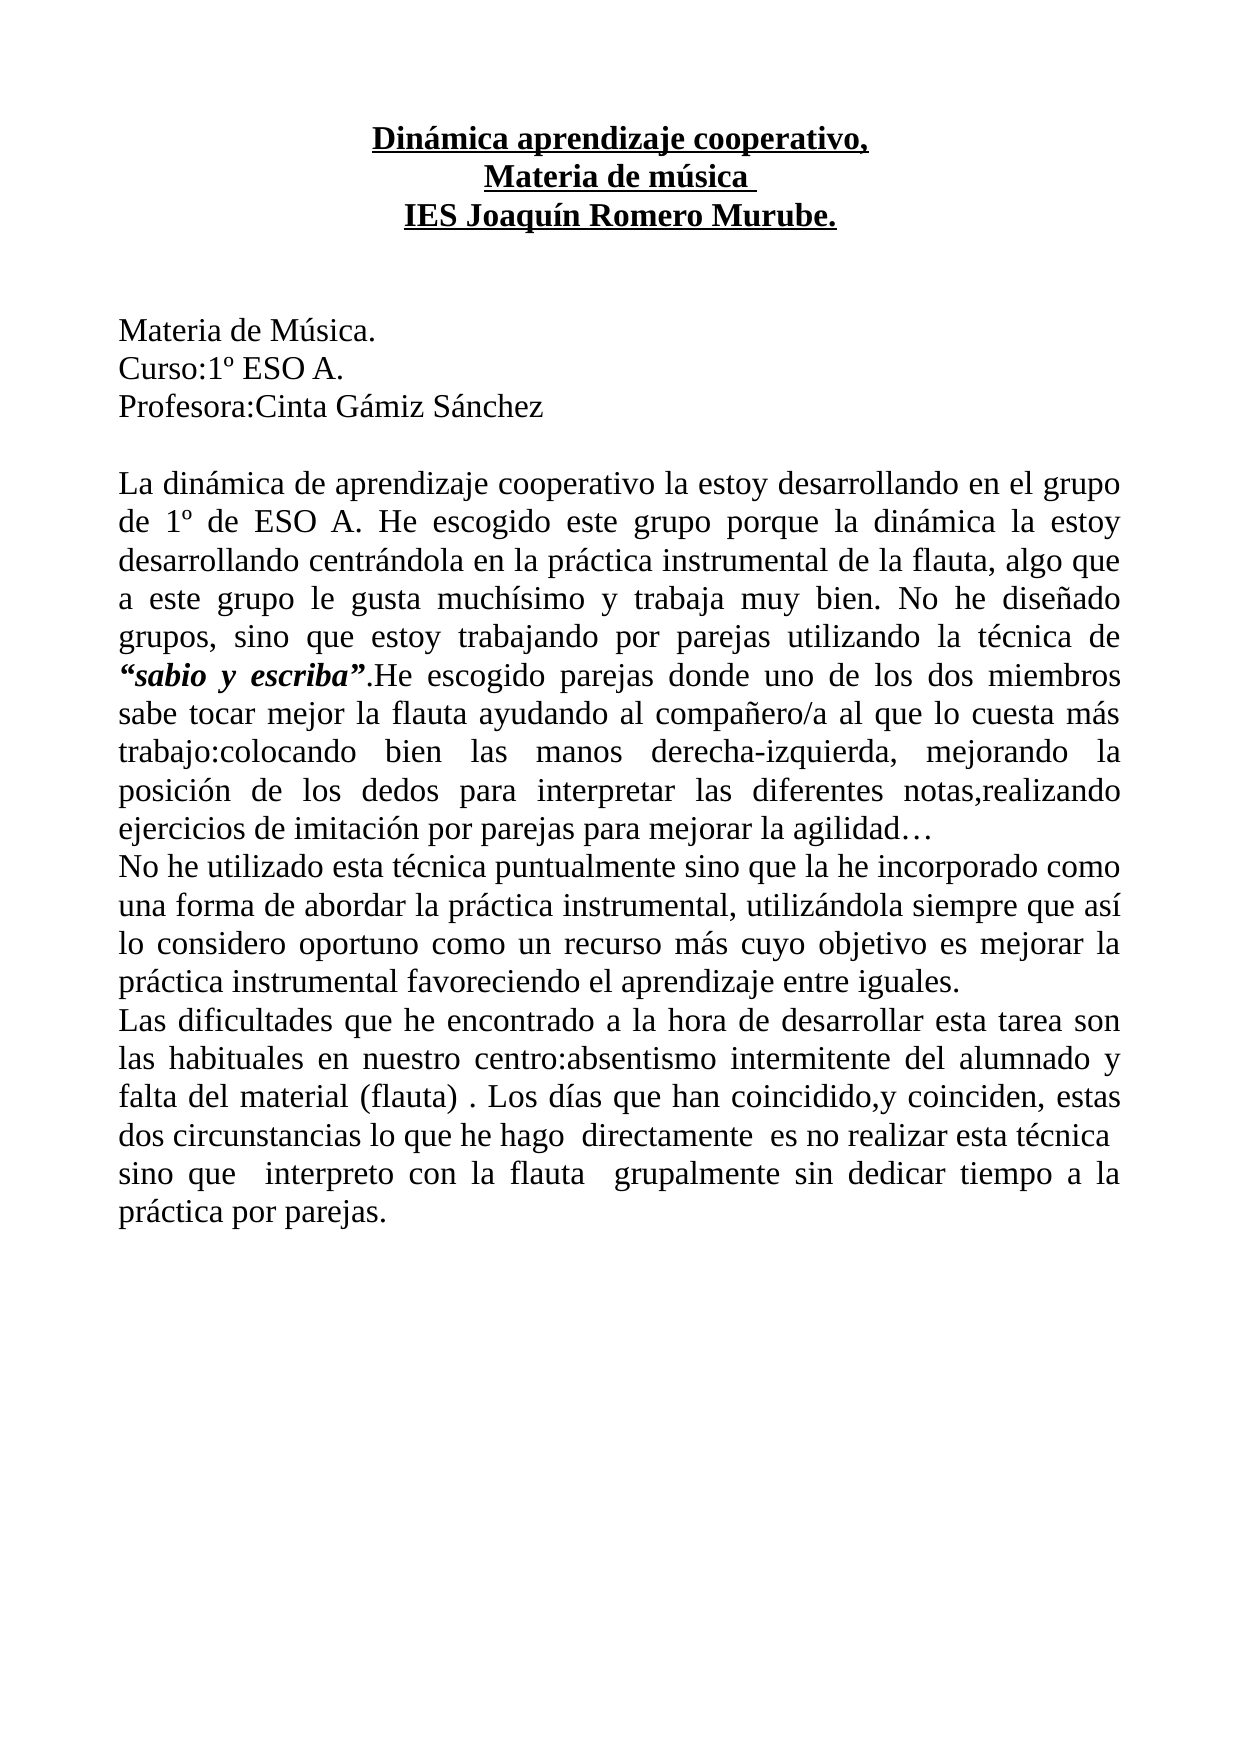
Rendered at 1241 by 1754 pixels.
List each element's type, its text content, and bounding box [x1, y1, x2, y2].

text Materia de música [118, 156, 1122, 195]
text Profesora:Cinta Gámiz Sánchez [118, 386, 1122, 425]
text Dinámica aprendizaje cooperativo, [118, 118, 1122, 156]
text IES Joaquín Romero Murube. [118, 195, 1122, 233]
text La dinámica de aprendizaje cooperativo la estoy desarrollando en el grupo de 1º de ESO A. He escogido este grupo porque la dinámica la estoy desarrollando centrándola en la práctica instrumental de la flauta, algo que a este grupo le gusta muchísimo y trabaja muy bien. No he diseñado grupos, sino que estoy trabajando por parejas utilizando la técnica de “sabio y escriba”.He escogido parejas donde uno de los dos miembros sabe tocar mejor la flauta ayudando al compañero/a al que lo cuesta más trabajo:colocando bien las manos derecha-izquierda, mejorando la posición de los dedos para interpretar las diferentes notas,realizando ejercicios de imitación por parejas para mejorar la agilidad… [118, 463, 1122, 846]
text sino que interpreto con la flauta grupalmente sin dedicar tiempo a la práctica por parejas. [118, 1153, 1122, 1230]
text Curso:1º ESO A. [118, 348, 1122, 386]
text Las dificultades que he encontrado a la hora de desarrollar esta tarea son las habituales en nuestro centro:absentismo intermitente del alumnado y falta del material (flauta) . Los días que han coincidido,y coinciden, estas dos circunstancias lo que he hago directamente es no realizar esta técnica [118, 1000, 1122, 1153]
text Materia de Música. [118, 310, 1122, 348]
text No he utilizado esta técnica puntualmente sino que la he incorporado como una forma de abordar la práctica instrumental, utilizándola siempre que así lo considero oportuno como un recurso más cuyo objetivo es mejorar la práctica instrumental favoreciendo el aprendizaje entre iguales. [118, 846, 1122, 1000]
